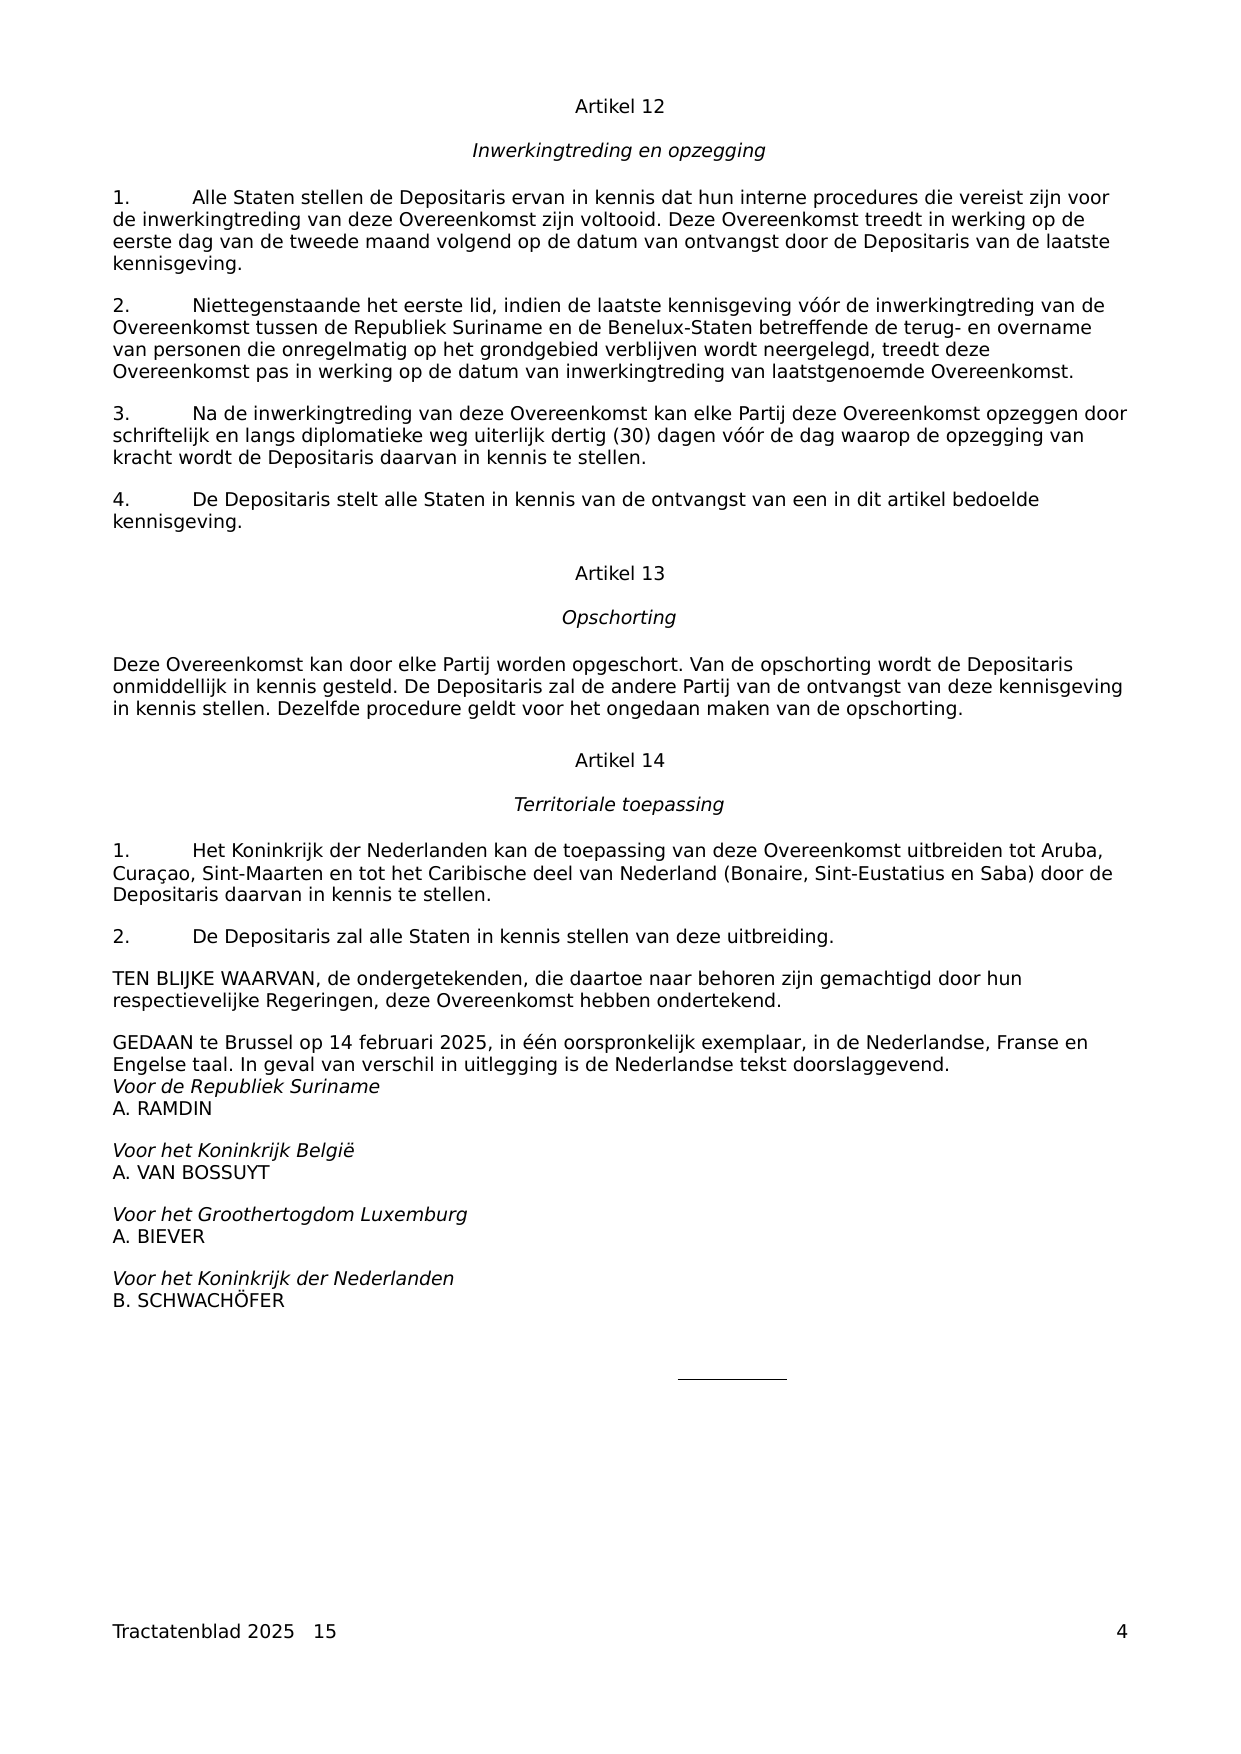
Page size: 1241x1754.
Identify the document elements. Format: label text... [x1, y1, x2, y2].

text 1. Alle Staten stellen de Depositaris ervan in kennis dat hun interne procedures die vereist zijn voor de inwerkingtreding van deze Overeenkomst zijn voltooid. Deze Overeenkomst treedt in werking op de eerste dag van de tweede maand volgend op de datum van ontvangst door de Depositaris van de laatste kennisgeving. [112, 187, 1128, 275]
text 2. Niettegenstaande het eerste lid, indien de laatste kennisgeving vóór de inwerkingtreding van de Overeenkomst tussen de Republiek Suriname en de Benelux-Staten betreffende de terug- en overname van personen die onregelmatig op het grondgebied verblijven wordt neergelegd, treedt deze Overeenkomst pas in werking op de datum van inwerkingtreding van laatstgenoemde Overeenkomst. [112, 295, 1128, 383]
text GEDAAN te Brussel op 14 februari 2025, in één oorspronkelijk exemplaar, in de Nederlandse, Franse en Engelse taal. In geval van verschil in uitlegging is de Nederlandse tekst doorslaggevend. [112, 1032, 1128, 1076]
text 2. De Depositaris zal alle Staten in kennis stellen van deze uitbreiding. [112, 926, 1128, 948]
text Deze Overeenkomst kan door elke Partij worden opgeschort. Van de opschorting wordt de Depositaris onmiddellijk in kennis gesteld. De Depositaris zal de andere Partij van de ontvangst van deze kennisgeving in kennis stellen. Dezelfde procedure geldt voor het ongedaan maken van de opschorting. [112, 653, 1128, 719]
text TEN BLIJKE WAARVAN, de ondergetekenden, die daartoe naar behoren zijn gemachtigd door hun respectievelijke Regeringen, deze Overeenkomst hebben ondertekend. [112, 968, 1128, 1012]
text Voor het Koninkrijk der Nederlanden B. SCHWACHÖFER [112, 1268, 1128, 1312]
text Voor het Groothertogdom Luxemburg A. BIEVER [112, 1204, 1128, 1248]
text 4. De Depositaris stelt alle Staten in kennis van de ontvangst van een in dit artikel bedoelde kennisgeving. [112, 489, 1128, 533]
text Voor het Koninkrijk België A. VAN BOSSUYT [112, 1140, 1128, 1184]
subtitle Artikel 12 Inwerkingtreding en opzegging [112, 96, 1128, 162]
subtitle Artikel 14 Territoriale toepassing [112, 749, 1128, 815]
text 3. Na de inwerkingtreding van deze Overeenkomst kan elke Partij deze Overeenkomst opzeggen door schriftelijk en langs diplomatieke weg uiterlijk dertig (30) dagen vóór de dag waarop de opzegging van kracht wordt de Depositaris daarvan in kennis te stellen. [112, 403, 1128, 469]
text Voor de Republiek Suriname A. RAMDIN [112, 1076, 1128, 1120]
text 1. Het Koninkrijk der Nederlanden kan de toepassing van deze Overeenkomst uitbreiden tot Aruba, Curaçao, Sint-Maarten en tot het Caribische deel van Nederland (Bonaire, Sint-Eustatius en Saba) door de Depositaris daarvan in kennis te stellen. [112, 840, 1128, 906]
subtitle Artikel 13 Opschorting [112, 563, 1128, 628]
